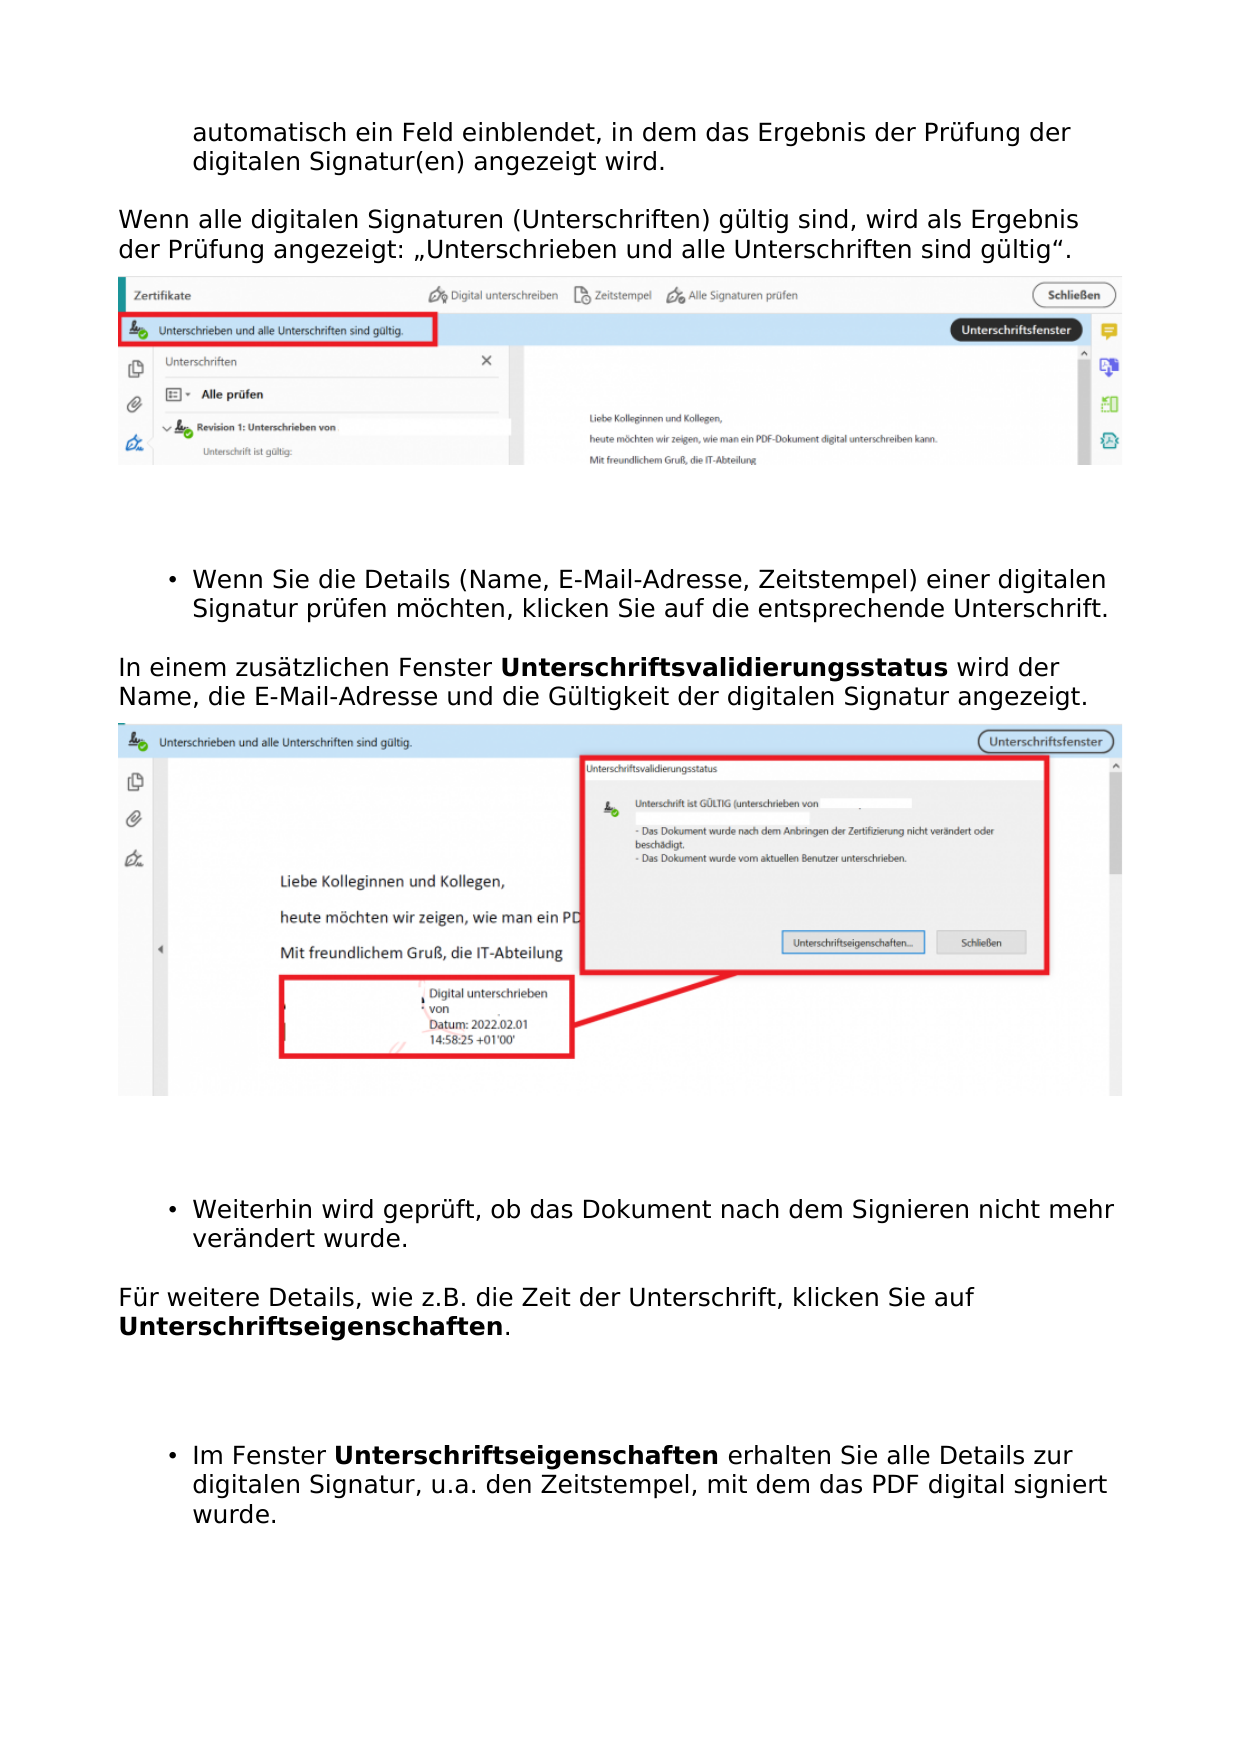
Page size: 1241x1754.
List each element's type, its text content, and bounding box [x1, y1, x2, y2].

list Wenn Sie die Details (Name, E-Mail-Adresse, Zeitstempel) einer digitalen Signatur prüfen möchten, klicken Sie auf die entsprechende Unterschrift. [177, 565, 1122, 653]
list automatisch ein Feld einblendet, in dem das Ergebnis der Prüfung der digitalen Signatur(en) angezeigt wird. [177, 118, 1122, 206]
picture [118, 723, 1123, 1096]
list Weiterhin wird geprüft, ob das Dokument nach dem Signieren nicht mehr verändert wurde. [177, 1195, 1122, 1283]
picture [118, 276, 1123, 465]
text Für weitere Details, wie z.B. die Zeit der Unterschrift, klicken Sie auf Unterschriftseigenschaften. [118, 1283, 1122, 1399]
text Wenn alle digitalen Signaturen (Unterschriften) gültig sind, wird als Ergebnis der Prüfung angezeigt: „Unterschrieben und alle Unterschriften sind gültig“. [118, 206, 1122, 264]
text In einem zusätzlichen Fenster Unterschriftsvalidierungsstatus wird der Name, die E-Mail-Adresse und die Gültigkeit der digitalen Signatur angezeigt. [118, 653, 1122, 711]
list Im Fenster Unterschriftseigenschaften erhalten Sie alle Details zur digitalen Signatur, u.a. den Zeitstempel, mit dem das PDF digital signiert wurde. [177, 1442, 1122, 1558]
